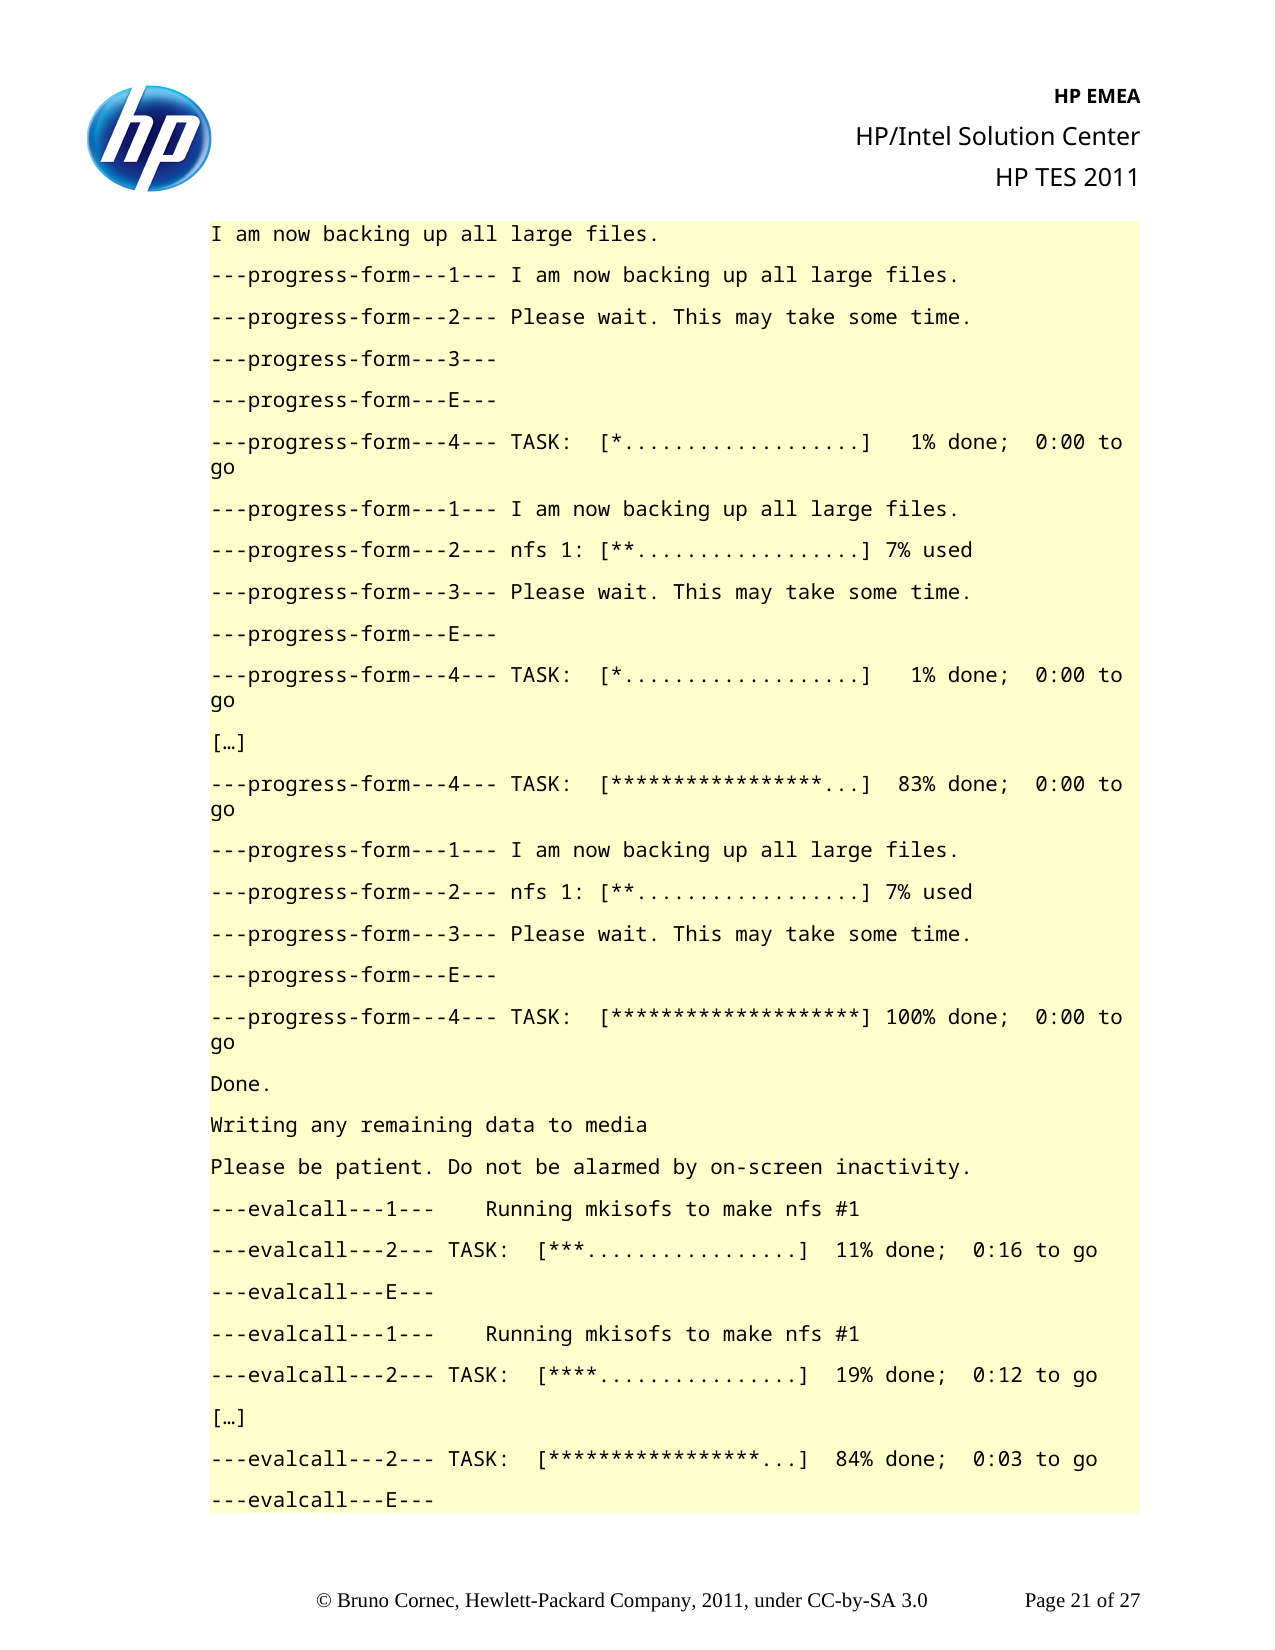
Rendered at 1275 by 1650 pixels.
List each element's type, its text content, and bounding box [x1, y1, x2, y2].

text ---progress-form---E--- [210, 388, 1140, 413]
text ---progress-form---1--- I am now backing up all large files. [210, 838, 1140, 863]
text ---progress-form---2--- nfs 1: [**..................] 7% used [210, 879, 1140, 904]
text […] [210, 729, 1140, 754]
text ---evalcall---1--- Running mkisofs to make nfs #1 [210, 1196, 1140, 1221]
text […] [210, 1404, 1140, 1429]
text I am now backing up all large files. [210, 221, 1140, 246]
text ---evalcall---E--- [210, 1279, 1140, 1304]
text ---progress-form---3--- Please wait. This may take some time. [210, 921, 1140, 946]
text ---progress-form---3--- Please wait. This may take some time. [210, 579, 1140, 604]
text ---progress-form---E--- [210, 621, 1140, 646]
text ---evalcall---2--- TASK: [****................] 19% done; 0:12 to go [210, 1363, 1140, 1388]
text Please be patient. Do not be alarmed by on-screen inactivity. [210, 1154, 1140, 1179]
text ---progress-form---4--- TASK: [*****************...] 83% done; 0:00 to go [210, 771, 1140, 821]
text ---progress-form---3--- [210, 346, 1140, 371]
text ---evalcall---2--- TASK: [***.................] 11% done; 0:16 to go [210, 1238, 1140, 1263]
text ---progress-form---E--- [210, 963, 1140, 988]
text ---progress-form---4--- TASK: [*...................] 1% done; 0:00 to go [210, 663, 1140, 713]
text Writing any remaining data to media [210, 1113, 1140, 1138]
text ---evalcall---1--- Running mkisofs to make nfs #1 [210, 1321, 1140, 1346]
text ---progress-form---1--- I am now backing up all large files. [210, 263, 1140, 288]
text ---evalcall---2--- TASK: [*****************...] 84% done; 0:03 to go [210, 1446, 1140, 1471]
text ---evalcall---E--- [210, 1488, 1140, 1513]
picture [86, 85, 212, 192]
text Done. [210, 1071, 1140, 1096]
text ---progress-form---4--- TASK: [********************] 100% done; 0:00 to go [210, 1004, 1140, 1054]
text ---progress-form---2--- Please wait. This may take some time. [210, 304, 1140, 329]
text ---progress-form---1--- I am now backing up all large files. [210, 496, 1140, 521]
text ---progress-form---2--- nfs 1: [**..................] 7% used [210, 538, 1140, 563]
text ---progress-form---4--- TASK: [*...................] 1% done; 0:00 to go [210, 429, 1140, 479]
